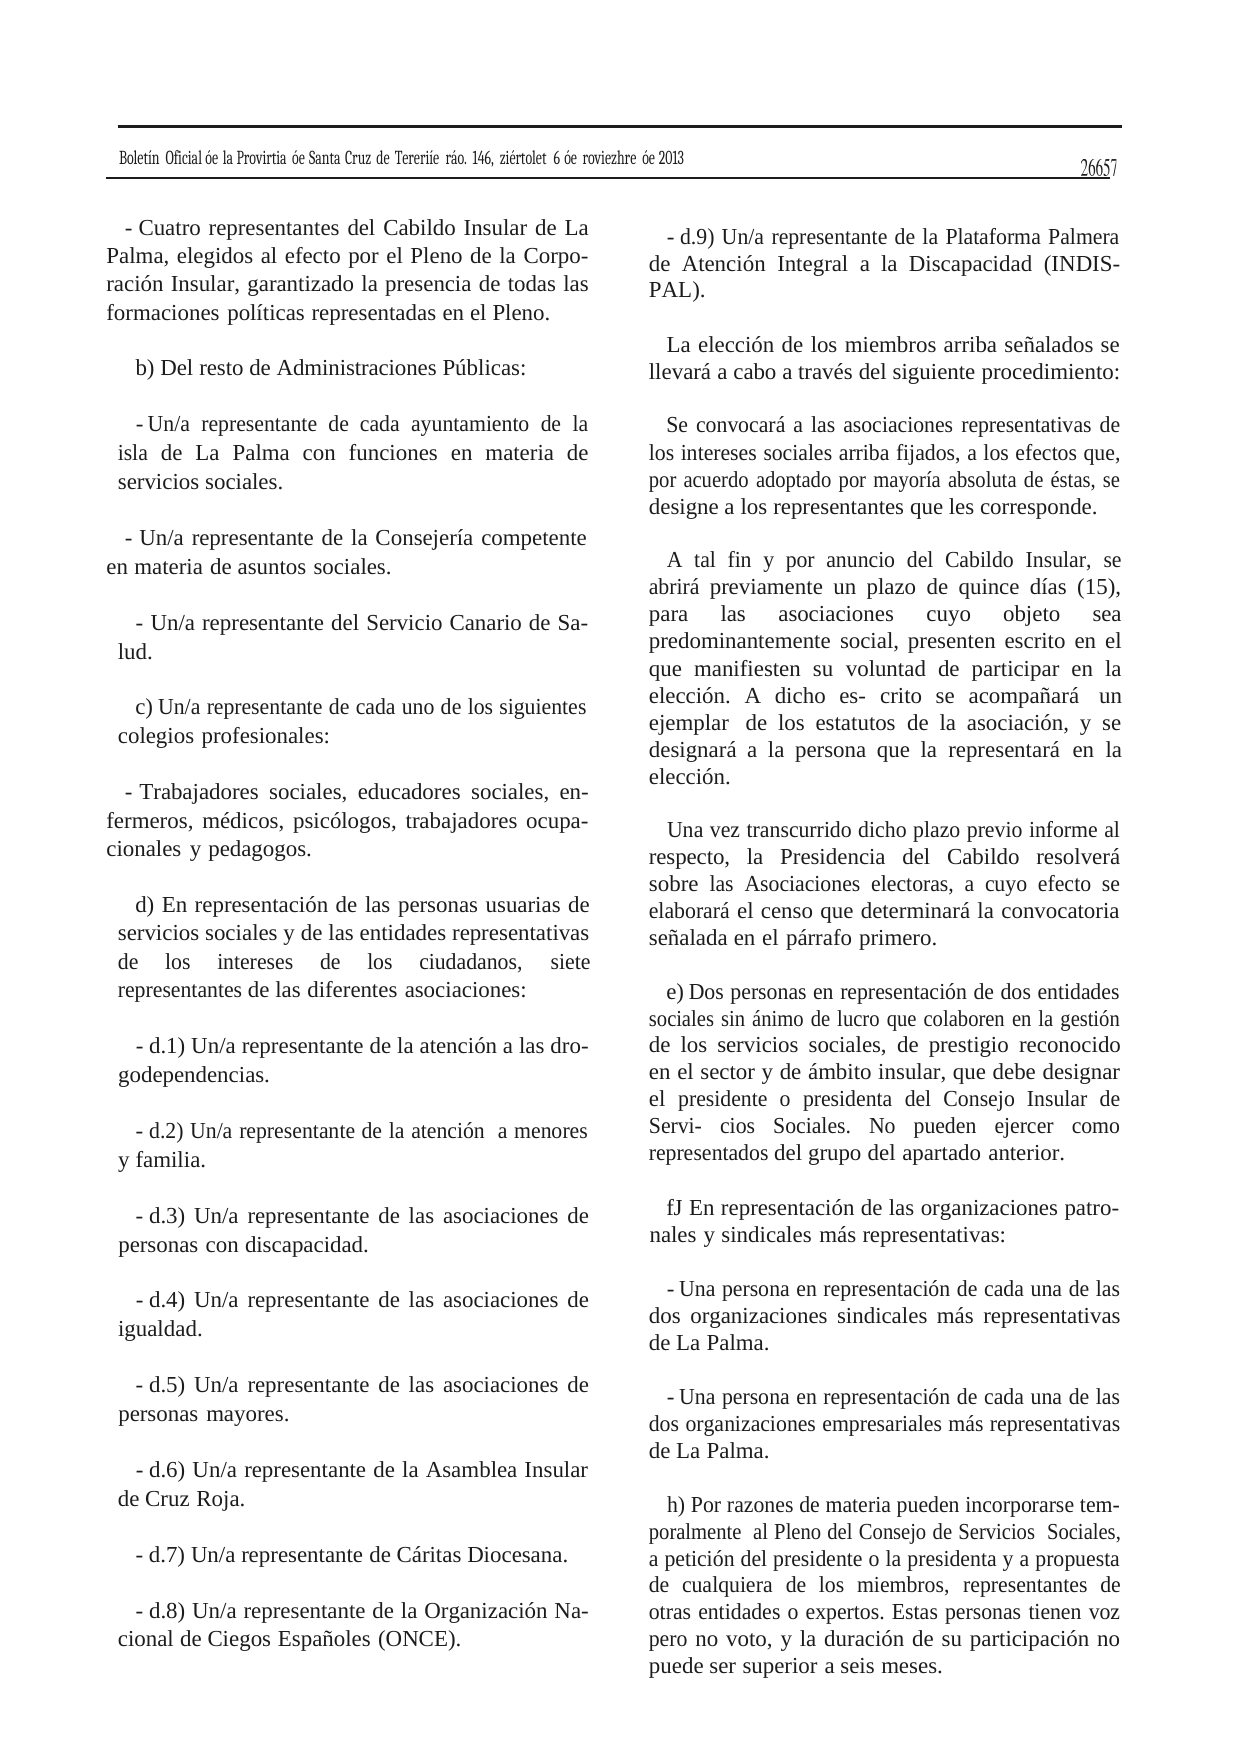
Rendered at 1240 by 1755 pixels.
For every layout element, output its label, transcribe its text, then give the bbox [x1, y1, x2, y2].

list Un/a representante de cada ayuntamiento de la isla de La Palma con funciones en materia de servicios sociales. [118, 411, 589, 495]
list Del resto de Administraciones Públicas: [135, 354, 594, 381]
list En representación de las personas usuarias de servicios sociales y de las entidades representativas de los intereses de los ciudadanos, siete representantes de las diferentes asociaciones: [118, 891, 590, 1003]
list Dos personas en representación de dos entidades sociales sin ánimo de lucro que colaboren en la gestión de los servicios sociales, de prestigio reconocido en el sector y de ámbito insular, que debe designar el presidente o presidenta del Consejo Insular de Servi- cios Sociales. No pueden ejercer como representados del grupo del apartado anterior. [649, 978, 1121, 1165]
list d.9) Un/a representante de la Plataforma Palmera de Atención Integral a la Discapacidad (INDIS- PAL). [649, 223, 1120, 303]
list Un/a representante de cada uno de los siguientes colegios profesionales: [118, 693, 588, 749]
list d.8) Un/a representante de la Organización Na- cional de Ciegos Españoles (ONCE). [118, 1597, 589, 1651]
list d.2) Un/a representante de la atención a menores y familia. [118, 1117, 588, 1172]
list d.1) Un/a representante de la atención a las dro- godependencias. [118, 1032, 589, 1088]
list d.7) Un/a representante de Cáritas Diocesana. [135, 1541, 594, 1567]
text La elección de los miembros arriba señalados se llevará a cabo a través del siguiente procedimiento: [649, 331, 1121, 384]
list Una persona en representación de cada una de las dos organizaciones sindicales más representativas de La Palma. [649, 1275, 1121, 1355]
list Cuatro representantes del Cabildo Insular de La Palma, elegidos al efecto por el Pleno de la Corpo- ración Insular, garantizado la presencia de todas las formaciones políticas representadas en el Pleno. [106, 214, 589, 325]
list d.3) Un/a representante de las asociaciones de personas con discapacidad. [118, 1202, 589, 1257]
list d.6) Un/a representante de la Asamblea Insular de Cruz Roja. [118, 1456, 589, 1511]
list Trabajadores sociales, educadores sociales, en- fermeros, médicos, psicólogos, trabajadores ocupa- cionales y pedagogos. [106, 778, 589, 862]
text A tal fin y por anuncio del Cabildo Insular, se abrirá previamente un plazo de quince días (15), para las asociaciones cuyo objeto sea predominantemente social, presenten escrito en el que manifiesten su voluntad de participar en la elección. A dicho es- crito se acompañará un ejemplar de los estatutos de la asociación, y se designará a la persona que la representará en la elección. [649, 546, 1122, 789]
text h) Por razones de materia pueden incorporarse tem- poralmente al Pleno del Consejo de Servicios Sociales, a petición del presidente o la presidenta y a propuesta de cualquiera de los miembros, representantes de otras entidades o expertos. Estas personas tienen voz pero no voto, y la duración de su participación no puede ser superior a seis meses. [649, 1491, 1121, 1678]
text fJ En representación de las organizaciones patro- nales y sindicales más representativas: [649, 1194, 1120, 1247]
list Una persona en representación de cada una de las dos organizaciones empresariales más representativas de La Palma. [649, 1383, 1121, 1463]
text Se convocará a las asociaciones representativas de los intereses sociales arriba fijados, a los efectos que, por acuerdo adoptado por mayoría absoluta de éstas, se designe a los representantes que les corresponde. [649, 412, 1121, 519]
list d.5) Un/a representante de las asociaciones de personas mayores. [118, 1371, 589, 1427]
text Una vez transcurrido dicho plazo previo informe al respecto, la Presidencia del Cabildo resolverá sobre las Asociaciones electoras, a cuyo efecto se elaborará el censo que determinará la convocatoria señalada en el párrafo primero. [649, 816, 1120, 951]
list d.4) Un/a representante de las asociaciones de igualdad. [118, 1286, 589, 1342]
list Un/a representante de la Consejería competente en materia de asuntos sociales. [106, 524, 587, 579]
list Un/a representante del Servicio Canario de Sa- lud. [118, 609, 589, 664]
